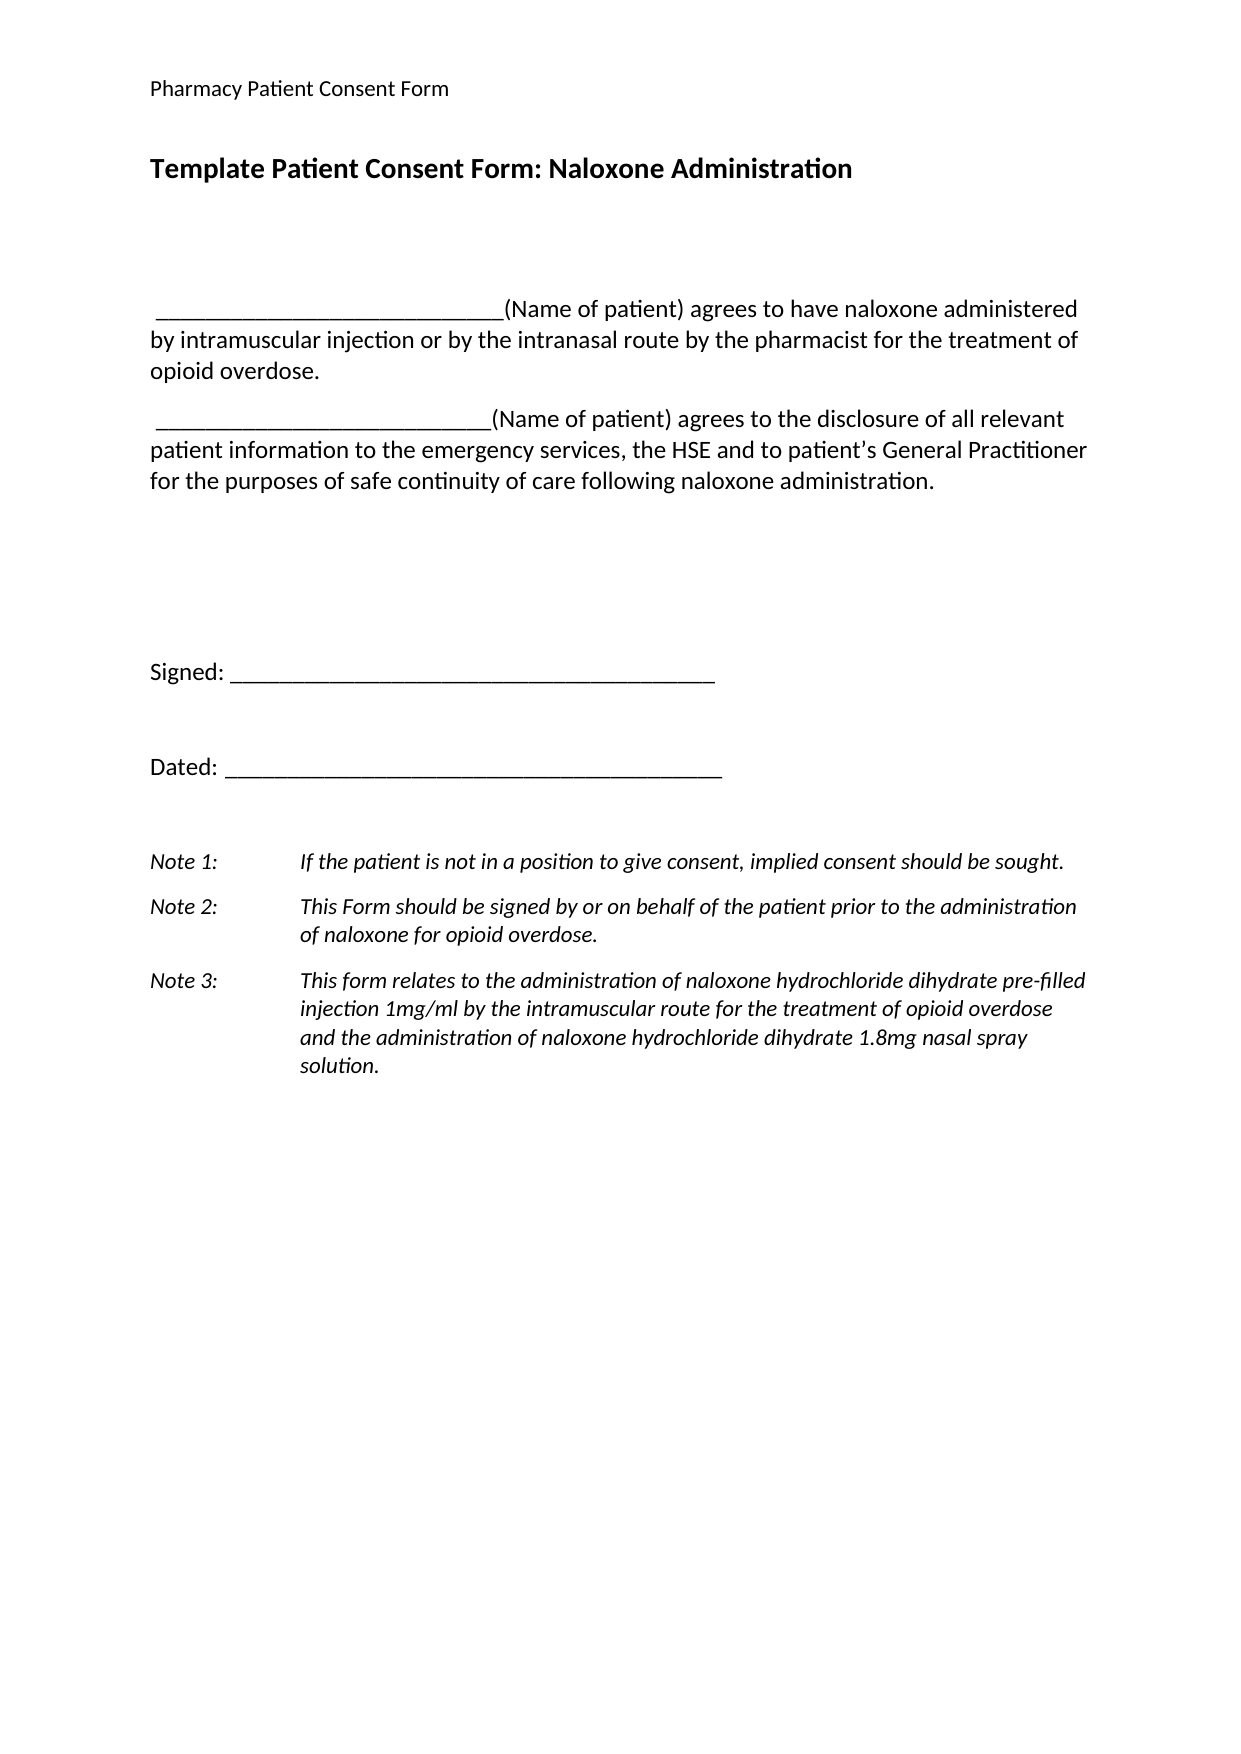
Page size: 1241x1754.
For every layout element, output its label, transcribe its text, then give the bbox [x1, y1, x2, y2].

text Note 2: This Form should be signed by or on behalf of the patient prior to the administration of naloxone for opioid overdose. [150, 892, 1090, 949]
text ___________________________(Name of patient) agrees to the disclosure of all relevant patient information to the emergency services, the HSE and to patient’s General Practitioner for the purposes of safe continuity of care following naloxone administration. [150, 403, 1090, 496]
text Note 1: If the patient is not in a position to give consent, implied consent should be sought. [150, 847, 1090, 875]
text Dated: ________________________________________ [150, 751, 1090, 782]
text Signed: _______________________________________ [150, 656, 1090, 687]
text Template Patient Consent Form: Naloxone Administration [150, 150, 1090, 186]
text ____________________________(Name of patient) agrees to have naloxone administered by intramuscular injection or by the intranasal route by the pharmacist for the treatment of opioid overdose. [150, 293, 1090, 386]
text Note 3: This form relates to the administration of naloxone hydrochloride dihydrate pre-filled injection 1mg/ml by the intramuscular route for the treatment of opioid overdose and the administration of naloxone hydrochloride dihydrate 1.8mg nasal spray solution. [150, 966, 1090, 1079]
